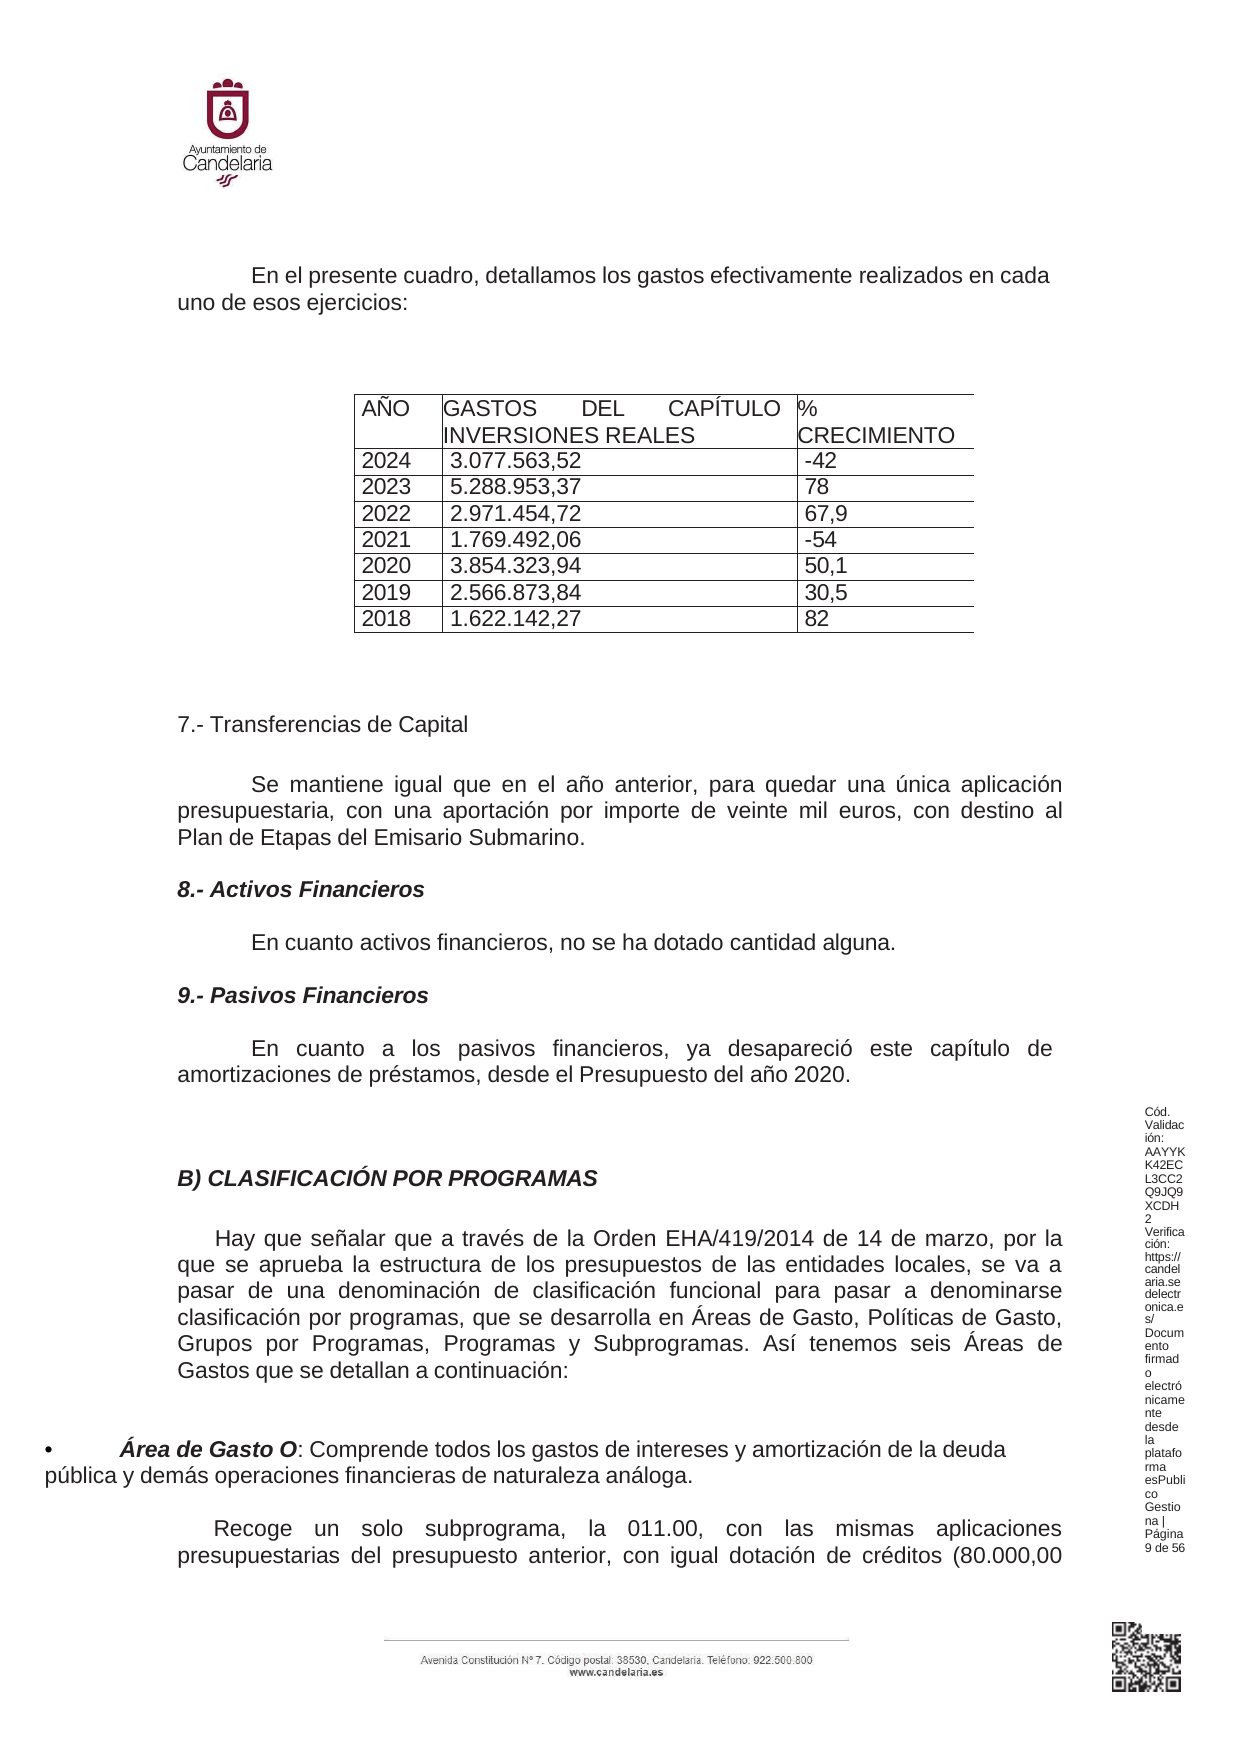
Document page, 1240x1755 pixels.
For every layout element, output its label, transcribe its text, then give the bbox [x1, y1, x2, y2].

list CLASIFICACIÓN POR PROGRAMAS [177, 1165, 1142, 1192]
subtitle 8.- Activos Financieros [177, 876, 1225, 903]
table_cell 2018 [355, 607, 442, 632]
table_cell 1.622.142,27 [443, 607, 797, 632]
table_header GASTOS DEL CAPÍTULO INVERSIONES REALES [443, 395, 797, 448]
text En el presente cuadro, detallamos los gastos efectivamente realizados en cada uno de esos ejercicios: [177, 262, 1058, 315]
table_header AÑO [355, 395, 442, 448]
subtitle 9.- Pasivos Financieros [177, 982, 1225, 1008]
text En cuanto a los pasivos financieros, ya desapareció este capítulo de amortizaciones de préstamos, desde el Presupuesto del año 2020. [177, 1035, 1058, 1088]
text En cuanto activos financieros, no se ha dotado cantidad alguna. [251, 929, 1225, 956]
text 7.- Transferencias de Capital [177, 711, 1225, 738]
text [1142, 1104, 1186, 1634]
table_header % CRECIMIENTO [798, 395, 974, 448]
text Hay que señalar que a través de la Orden EHA/419/2014 de 14 de marzo, por la que se aprueba la estructura de los presupuestos de las entidades locales, se va a pasar de una denominación de clasificación funcional para pasar a denominarse clasificación por programas, que se desarrolla en Áreas de Gasto, Políticas de Gasto, Grupos por Programas, Programas y Subprogramas. Así tenemos seis Áreas de Gastos que se detallan a continuación: [177, 1224, 1062, 1383]
table_cell 2019 [355, 581, 442, 606]
table_cell 1.769.492,06 [443, 528, 797, 553]
list Área de Gasto O: Comprende todos los gastos de intereses y amortización de la deuda pública y demás operaciones financieras de naturaleza análoga. [44, 1436, 1062, 1489]
text Cód. Validación: AAYYKK42ECL3CC2Q9JQ9XCDH2 [1144, 1105, 1186, 1226]
table_cell 2022 [355, 502, 442, 527]
table_cell 50,1 [798, 554, 974, 579]
table_cell 2020 [355, 554, 442, 579]
table_cell 82 [798, 607, 974, 632]
table_cell 2.566.873,84 [443, 581, 797, 606]
table_cell 3.854.323,94 [443, 554, 797, 579]
table_cell 3.077.563,52 [443, 449, 797, 474]
text Se mantiene igual que en el año anterior, para quedar una única aplicación presupuestaria, con una aportación por importe de veinte mil euros, con destino al Plan de Etapas del Emisario Submarino. [177, 771, 1063, 850]
table_cell 2023 [355, 476, 442, 501]
text Verificación: https://candelaria.sedelectronica.es/ [1144, 1226, 1186, 1326]
table_cell 5.288.953,37 [443, 476, 797, 501]
table_cell 2024 [355, 449, 442, 474]
list [1186, 1165, 1225, 1192]
table_cell 67,9 [798, 502, 974, 527]
text Recoge un solo subprograma, la 011.00, con las mismas aplicaciones presupuestarias del presupuesto anterior, con igual dotación de créditos (80.000,00 [177, 1515, 1063, 1568]
table_cell 2021 [355, 528, 442, 553]
table_cell -54 [798, 528, 974, 553]
table_cell 30,5 [798, 581, 974, 606]
text Documento firmado electrónicamente desde la plataforma esPublico Gestiona | Página 9 de 56 [1144, 1326, 1186, 1555]
table_cell 78 [798, 476, 974, 501]
table_cell 2.971.454,72 [443, 502, 797, 527]
table_cell -42 [798, 449, 974, 474]
